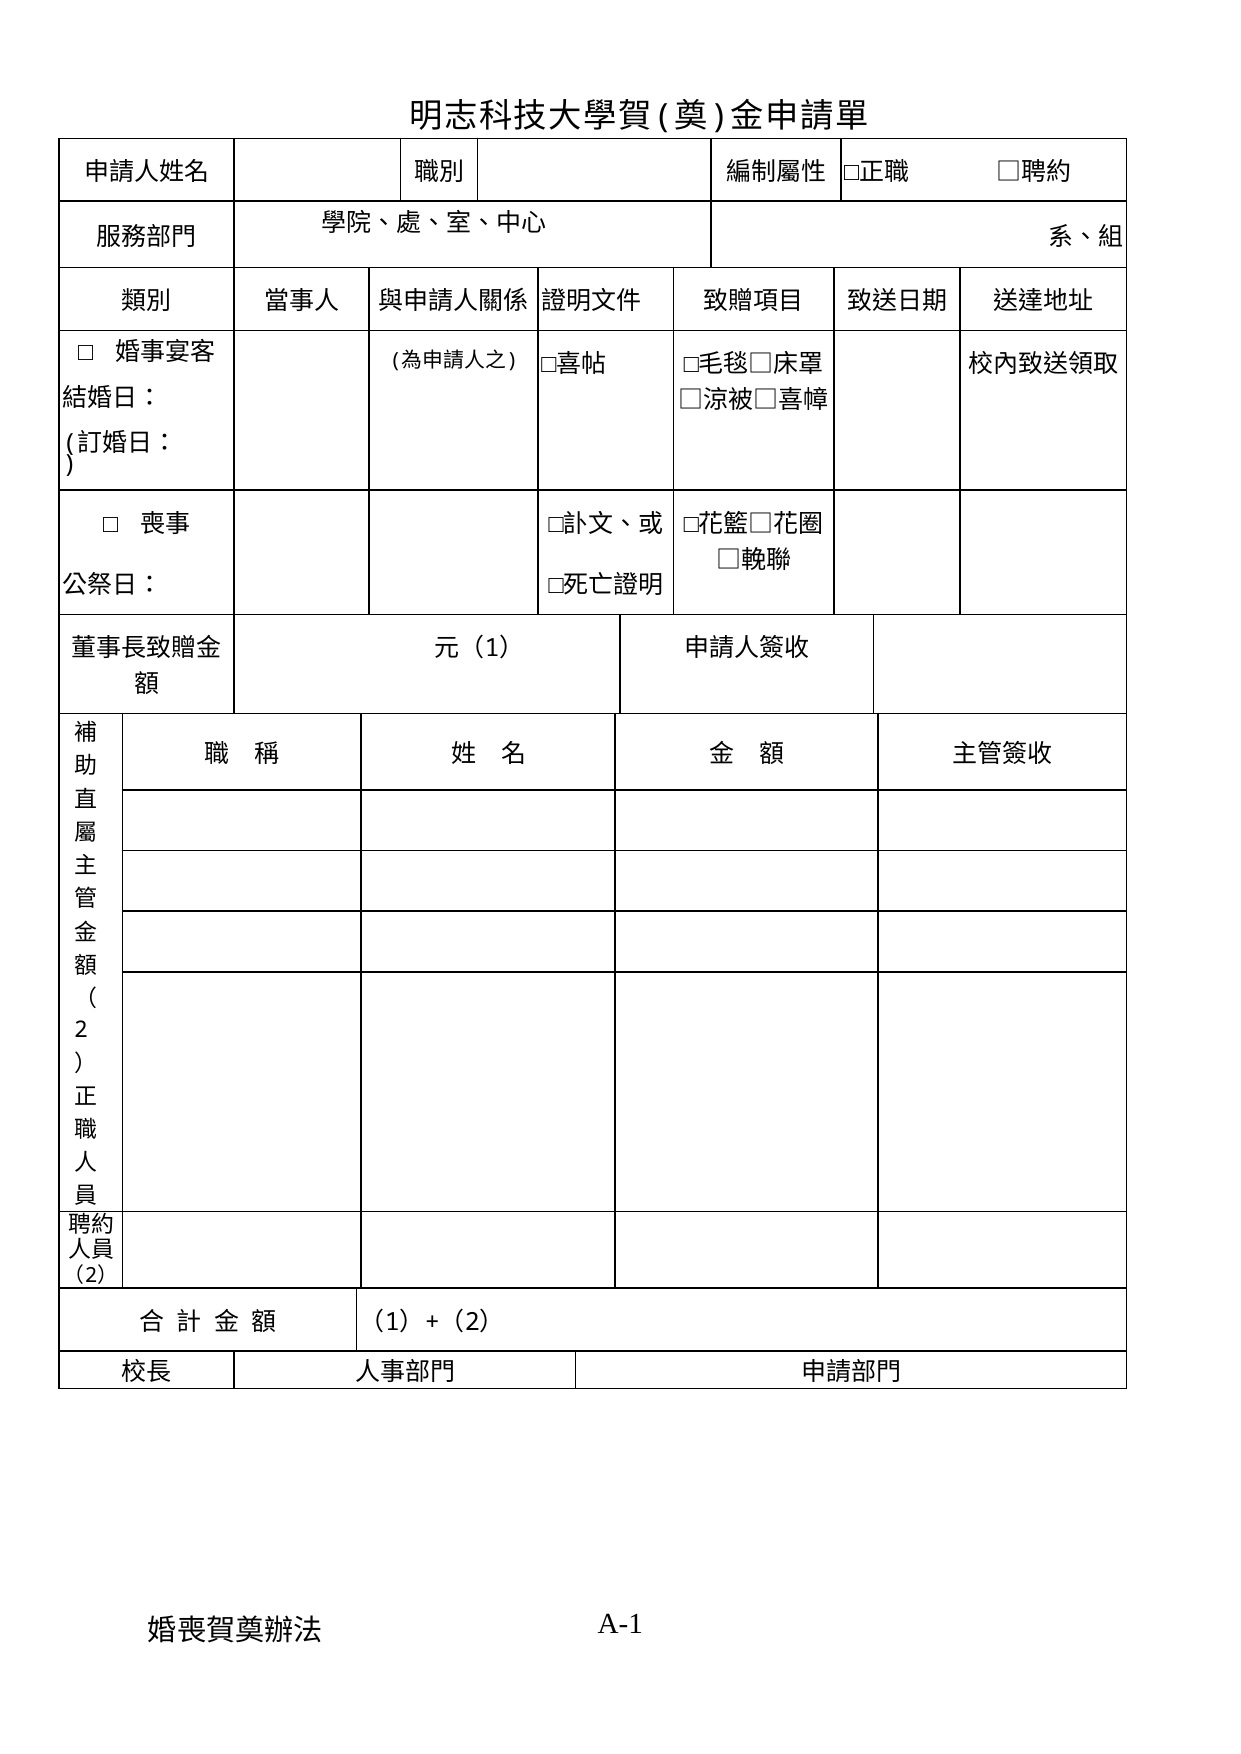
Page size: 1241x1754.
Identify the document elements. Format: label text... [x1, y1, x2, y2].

table_header 申請人姓名 [60, 139, 233, 200]
table_cell 當事人 [235, 268, 368, 329]
table_cell 致送日期 [835, 268, 959, 329]
table_cell 喪事 公祭日： [60, 491, 233, 613]
table_cell □訃文、或 □死亡證明 [539, 491, 673, 613]
table_cell [961, 491, 1126, 613]
table_cell 主管簽收 [879, 714, 1126, 789]
table_cell [616, 851, 877, 910]
table_cell [235, 491, 368, 613]
table_cell □花籃□花圈□輓聯 [674, 491, 833, 613]
table_header 編制屬性 [712, 139, 840, 200]
table_cell 金 額 [616, 714, 877, 789]
table_cell [362, 912, 614, 971]
table_cell （1）+（2） [357, 1289, 1126, 1350]
table_cell 服務部門 [60, 202, 233, 267]
table_cell [879, 851, 1126, 910]
table_cell [874, 615, 1126, 712]
table_cell 送達地址 [961, 268, 1126, 329]
table_cell [362, 1212, 614, 1287]
table_cell 系、組 [712, 202, 1126, 267]
table_cell 致贈項目 [674, 268, 833, 329]
table_cell 元（1） [235, 615, 619, 712]
table_cell 類別 [60, 268, 233, 329]
table_cell [123, 851, 360, 910]
table_header □正職 □聘約 [842, 139, 1126, 200]
table_cell 人事部門 [235, 1352, 575, 1388]
table_cell [616, 1212, 877, 1287]
table_cell [616, 791, 877, 850]
table_cell [879, 791, 1126, 850]
table_cell [123, 1212, 360, 1287]
text 明志科技大學賀(奠)金申請單 [185, 89, 1092, 138]
table_cell 董事長致贈金額 [60, 615, 233, 712]
table_cell 校內致送領取 [961, 331, 1126, 489]
table_cell [879, 973, 1126, 1211]
table_cell [835, 331, 959, 489]
table_cell [123, 912, 360, 971]
table_cell [123, 973, 360, 1211]
table_cell [362, 791, 614, 850]
table_header [235, 139, 400, 200]
table_cell □喜帖 [539, 331, 673, 489]
table_cell 補 助 直 屬 主 管 金 額（2）正職人員 [60, 714, 122, 1211]
table_header [478, 139, 710, 200]
table_header 職別 [401, 139, 477, 200]
table_cell 學院、處、室、中心 [235, 202, 710, 267]
table_cell [123, 791, 360, 850]
table_cell [362, 851, 614, 910]
table_cell [362, 973, 614, 1211]
table_cell 聘約人員（2） [60, 1212, 122, 1287]
table_cell 申請人簽收 [621, 615, 873, 712]
table_cell (為申請人之) [370, 331, 537, 489]
table_cell 校長 [60, 1352, 233, 1388]
table_cell 職 稱 [123, 714, 360, 789]
table_cell [835, 491, 959, 613]
table_cell [616, 912, 877, 971]
table_cell 申請部門 [576, 1352, 1126, 1388]
table_cell [616, 973, 877, 1211]
table_cell [370, 491, 537, 613]
table_cell [235, 331, 368, 489]
table_cell □毛毯□床罩□涼被□喜幛 [674, 331, 833, 489]
table_cell 婚事宴客 結婚日： (訂婚日： ) [60, 331, 233, 489]
table_cell 與申請人關係 [370, 268, 537, 329]
table_cell [879, 912, 1126, 971]
table_cell [879, 1212, 1126, 1287]
table_cell 合 計 金 額 [60, 1289, 356, 1350]
table_cell 證明文件 [539, 268, 673, 329]
table_cell 姓 名 [362, 714, 614, 789]
